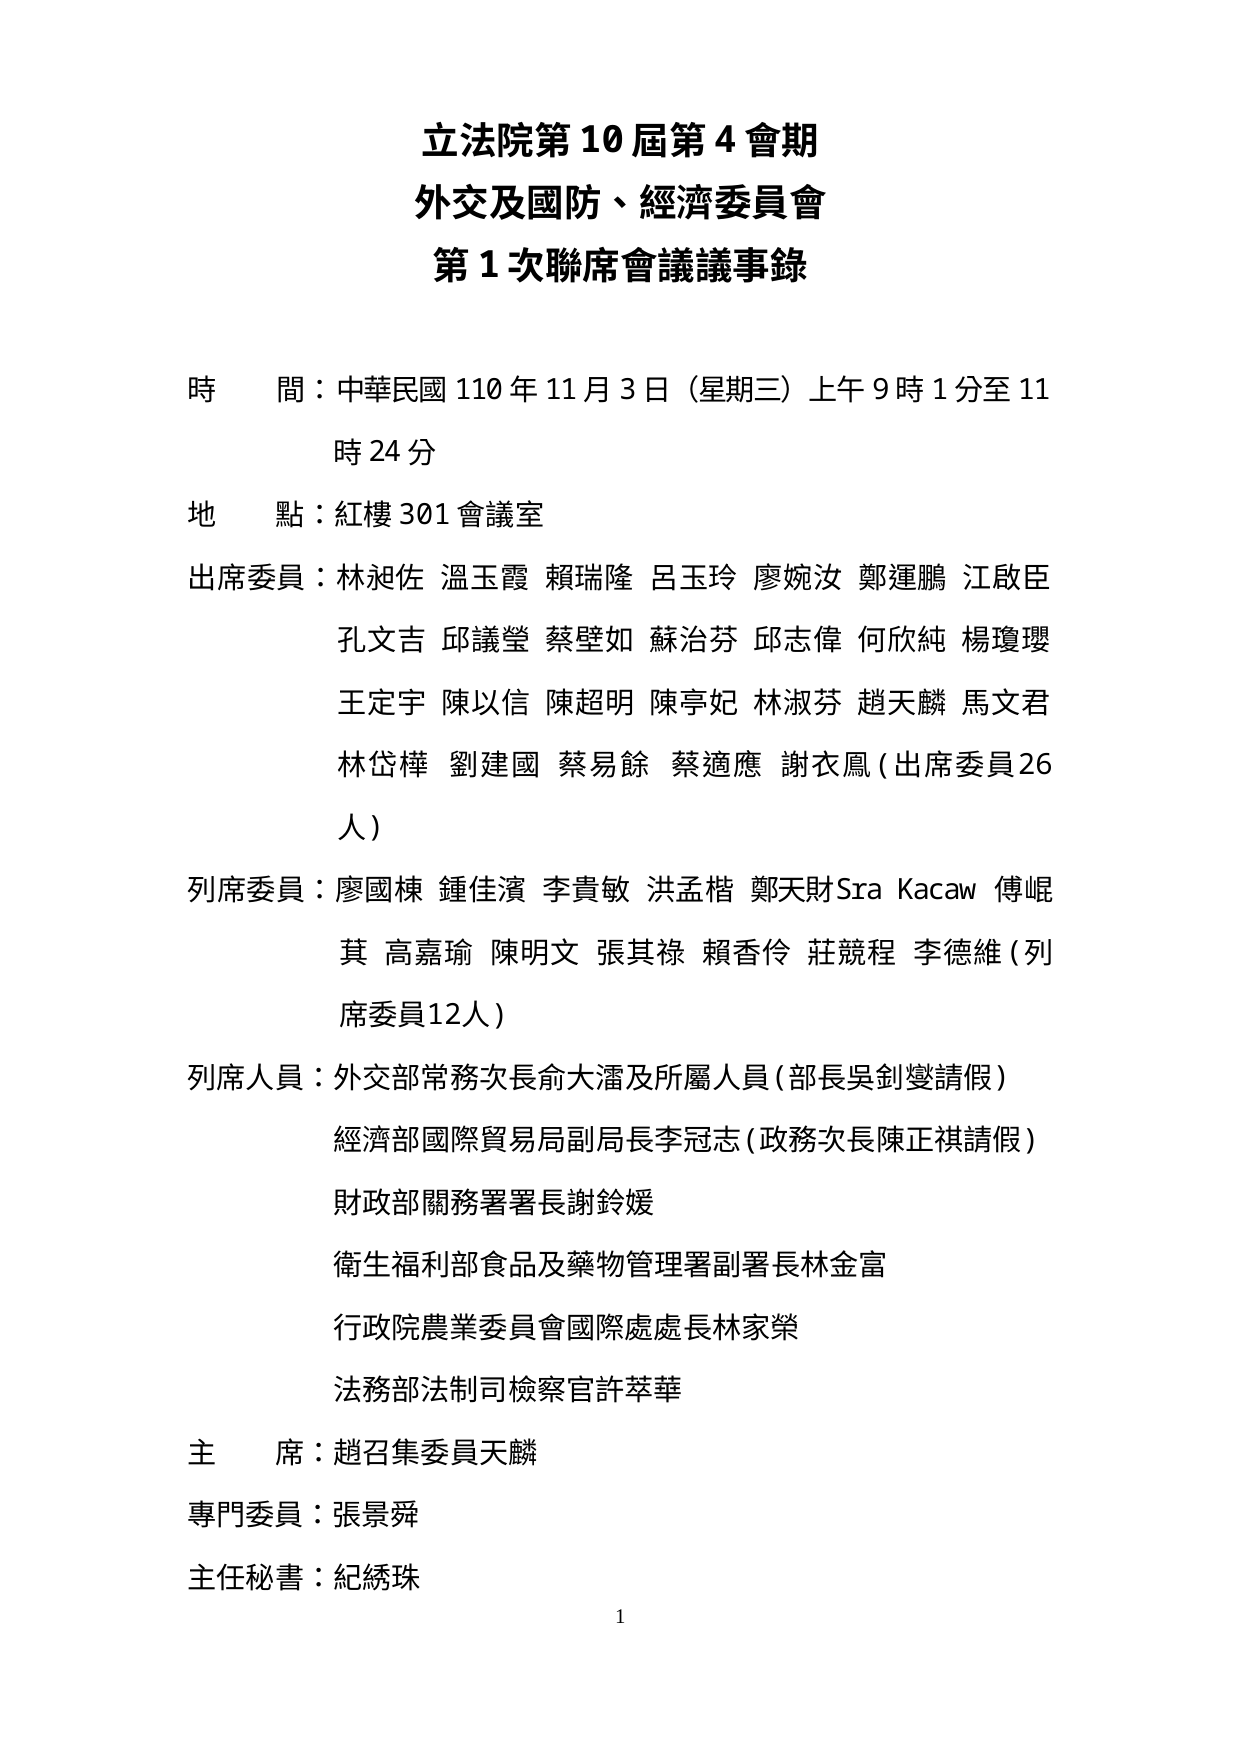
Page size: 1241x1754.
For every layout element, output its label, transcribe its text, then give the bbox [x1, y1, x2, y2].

text 第1次聯席會議議事錄 [187, 221, 1053, 284]
text 衛生福利部食品及藥物管理署副署長林金富 [333, 1221, 1053, 1284]
text 專門委員：張景舜 [187, 1471, 1053, 1534]
text 列席人員：外交部常務次長俞大㵢及所屬人員(部長吳釗燮請假) [187, 1034, 1053, 1096]
text 地 點：紅樓301會議室 [187, 471, 1053, 534]
text 主任秘書：紀綉珠 [187, 1534, 1053, 1596]
text 經濟部國際貿易局副局長李冠志(政務次長陳正祺請假) [333, 1096, 1053, 1159]
text 行政院農業委員會國際處處長林家榮 [333, 1284, 1053, 1346]
text 列席委員：廖國棟 鍾佳濱 李貴敏 洪孟楷 鄭天財Sra Kacaw 傅崐萁 高嘉瑜 陳明文 張其祿 賴香伶 莊競程 李德維(列席委員12人) [187, 846, 1053, 1034]
text 出席委員：林昶佐 溫玉霞 賴瑞隆 呂玉玲 廖婉汝 鄭運鵬 江啟臣 孔文吉 邱議瑩 蔡壁如 蘇治芬 邱志偉 何欣純 楊瓊瓔王定宇 陳以信 陳超明 陳亭妃 林淑芬 趙天麟 馬文君林岱樺 劉建國 蔡易餘 蔡適應 謝衣鳯(出席委員26人) [187, 534, 1053, 846]
text 外交及國防、經濟委員會 [187, 159, 1053, 221]
text 財政部關務署署長謝鈴媛 [333, 1159, 1053, 1221]
text 時 間：中華民國110年11月3日（星期三）上午9時1分至11時24分 [187, 346, 1053, 471]
text 主 席：趙召集委員天麟 [187, 1409, 1053, 1471]
text 法務部法制司檢察官許萃華 [333, 1346, 1053, 1409]
text 立法院第10屆第4會期 [187, 96, 1053, 159]
